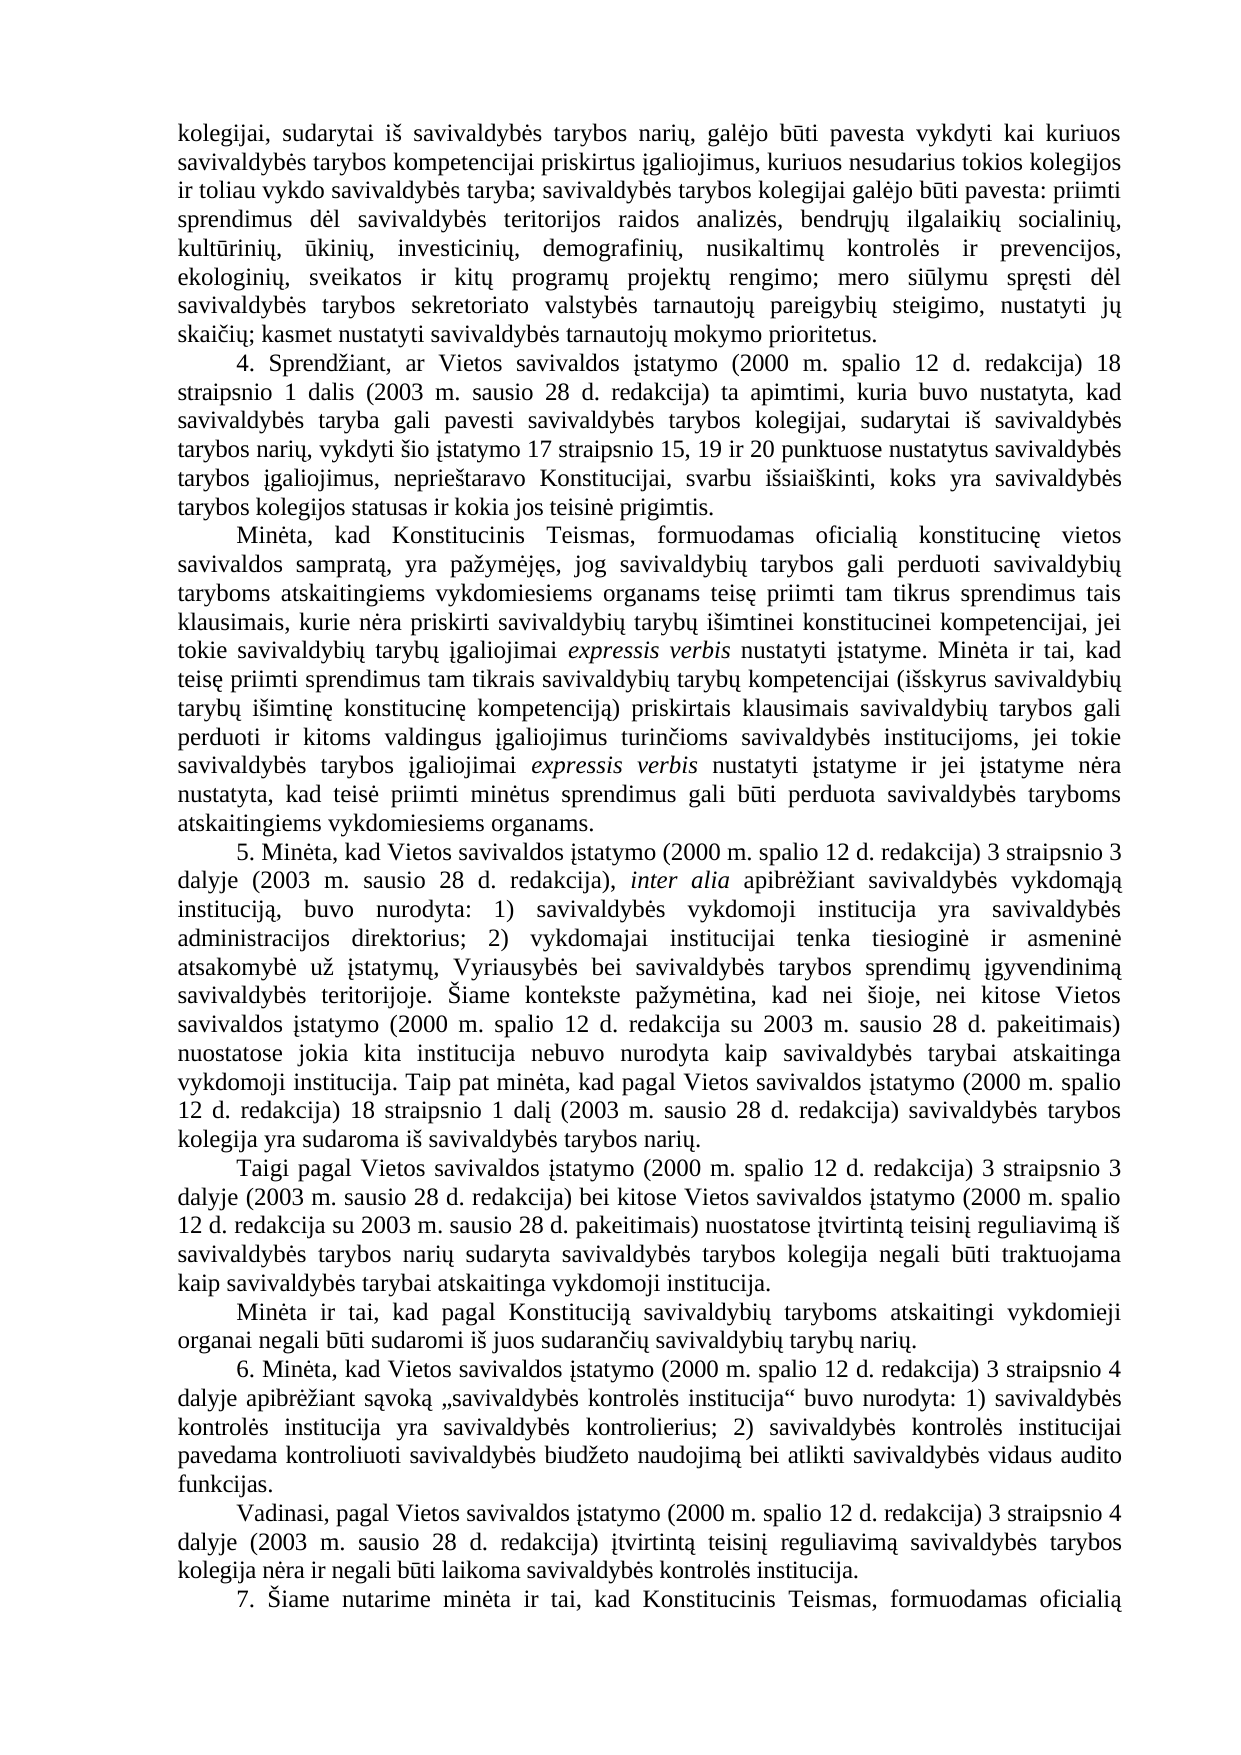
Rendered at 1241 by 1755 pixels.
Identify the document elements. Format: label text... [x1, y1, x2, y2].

text 4. Sprendžiant, ar Vietos savivaldos įstatymo (2000 m. spalio 12 d. redakcija) 18 straipsnio 1 dalis (2003 m. sausio 28 d. redakcija) ta apimtimi, kuria buvo nustatyta, kad savivaldybės taryba gali pavesti savivaldybės tarybos kolegijai, sudarytai iš savivaldybės tarybos narių, vykdyti šio įstatymo 17 straipsnio 15, 19 ir 20 punktuose nustatytus savivaldybės tarybos įgaliojimus, neprieštaravo Konstitucijai, svarbu išsiaiškinti, koks yra savivaldybės tarybos kolegijos statusas ir kokia jos teisinė prigimtis. [177, 348, 1122, 521]
text Vadinasi, pagal Vietos savivaldos įstatymo (2000 m. spalio 12 d. redakcija) 3 straipsnio 4 dalyje (2003 m. sausio 28 d. redakcija) įtvirtintą teisinį reguliavimą savivaldybės tarybos kolegija nėra ir negali būti laikoma savivaldybės kontrolės institucija. [177, 1498, 1122, 1584]
text Taigi pagal Vietos savivaldos įstatymo (2000 m. spalio 12 d. redakcija) 3 straipsnio 3 dalyje (2003 m. sausio 28 d. redakcija) bei kitose Vietos savivaldos įstatymo (2000 m. spalio 12 d. redakcija su 2003 m. sausio 28 d. pakeitimais) nuostatose įtvirtintą teisinį reguliavimą iš savivaldybės tarybos narių sudaryta savivaldybės tarybos kolegija negali būti traktuojama kaip savivaldybės tarybai atskaitinga vykdomoji institucija. [177, 1153, 1122, 1297]
text 5. Minėta, kad Vietos savivaldos įstatymo (2000 m. spalio 12 d. redakcija) 3 straipsnio 3 dalyje (2003 m. sausio 28 d. redakcija), inter alia apibrėžiant savivaldybės vykdomąją instituciją, buvo nurodyta: 1) savivaldybės vykdomoji institucija yra savivaldybės administracijos direktorius; 2) vykdomajai institucijai tenka tiesioginė ir asmeninė atsakomybė už įstatymų, Vyriausybės bei savivaldybės tarybos sprendimų įgyvendinimą savivaldybės teritorijoje. Šiame kontekste pažymėtina, kad nei šioje, nei kitose Vietos savivaldos įstatymo (2000 m. spalio 12 d. redakcija su 2003 m. sausio 28 d. pakeitimais) nuostatose jokia kita institucija nebuvo nurodyta kaip savivaldybės tarybai atskaitinga vykdomoji institucija. Taip pat minėta, kad pagal Vietos savivaldos įstatymo (2000 m. spalio 12 d. redakcija) 18 straipsnio 1 dalį (2003 m. sausio 28 d. redakcija) savivaldybės tarybos kolegija yra sudaroma iš savivaldybės tarybos narių. [177, 837, 1122, 1153]
text kolegijai, sudarytai iš savivaldybės tarybos narių, galėjo būti pavesta vykdyti kai kuriuos savivaldybės tarybos kompetencijai priskirtus įgaliojimus, kuriuos nesudarius tokios kolegijos ir toliau vykdo savivaldybės taryba; savivaldybės tarybos kolegijai galėjo būti pavesta: priimti sprendimus dėl savivaldybės teritorijos raidos analizės, bendrųjų ilgalaikių socialinių, kultūrinių, ūkinių, investicinių, demografinių, nusikaltimų kontrolės ir prevencijos, ekologinių, sveikatos ir kitų programų projektų rengimo; mero siūlymu spręsti dėl savivaldybės tarybos sekretoriato valstybės tarnautojų pareigybių steigimo, nustatyti jų skaičių; kasmet nustatyti savivaldybės tarnautojų mokymo prioritetus. [177, 118, 1122, 348]
text Minėta, kad Konstitucinis Teismas, formuodamas oficialią konstitucinę vietos savivaldos sampratą, yra pažymėjęs, jog savivaldybių tarybos gali perduoti savivaldybių taryboms atskaitingiems vykdomiesiems organams teisę priimti tam tikrus sprendimus tais klausimais, kurie nėra priskirti savivaldybių tarybų išimtinei konstitucinei kompetencijai, jei tokie savivaldybių tarybų įgaliojimai expressis verbis nustatyti įstatyme. Minėta ir tai, kad teisę priimti sprendimus tam tikrais savivaldybių tarybų kompetencijai (išskyrus savivaldybių tarybų išimtinę konstitucinę kompetenciją) priskirtais klausimais savivaldybių tarybos gali perduoti ir kitoms valdingus įgaliojimus turinčioms savivaldybės institucijoms, jei tokie savivaldybės tarybos įgaliojimai expressis verbis nustatyti įstatyme ir jei įstatyme nėra nustatyta, kad teisė priimti minėtus sprendimus gali būti perduota savivaldybės taryboms atskaitingiems vykdomiesiems organams. [177, 521, 1122, 837]
text 6. Minėta, kad Vietos savivaldos įstatymo (2000 m. spalio 12 d. redakcija) 3 straipsnio 4 dalyje apibrėžiant sąvoką „savivaldybės kontrolės institucija“ buvo nurodyta: 1) savivaldybės kontrolės institucija yra savivaldybės kontrolierius; 2) savivaldybės kontrolės institucijai pavedama kontroliuoti savivaldybės biudžeto naudojimą bei atlikti savivaldybės vidaus audito funkcijas. [177, 1354, 1122, 1498]
text 7. Šiame nutarime minėta ir tai, kad Konstitucinis Teismas, formuodamas oficialią [177, 1584, 1122, 1613]
text Minėta ir tai, kad pagal Konstituciją savivaldybių taryboms atskaitingi vykdomieji organai negali būti sudaromi iš juos sudarančių savivaldybių tarybų narių. [177, 1297, 1122, 1354]
